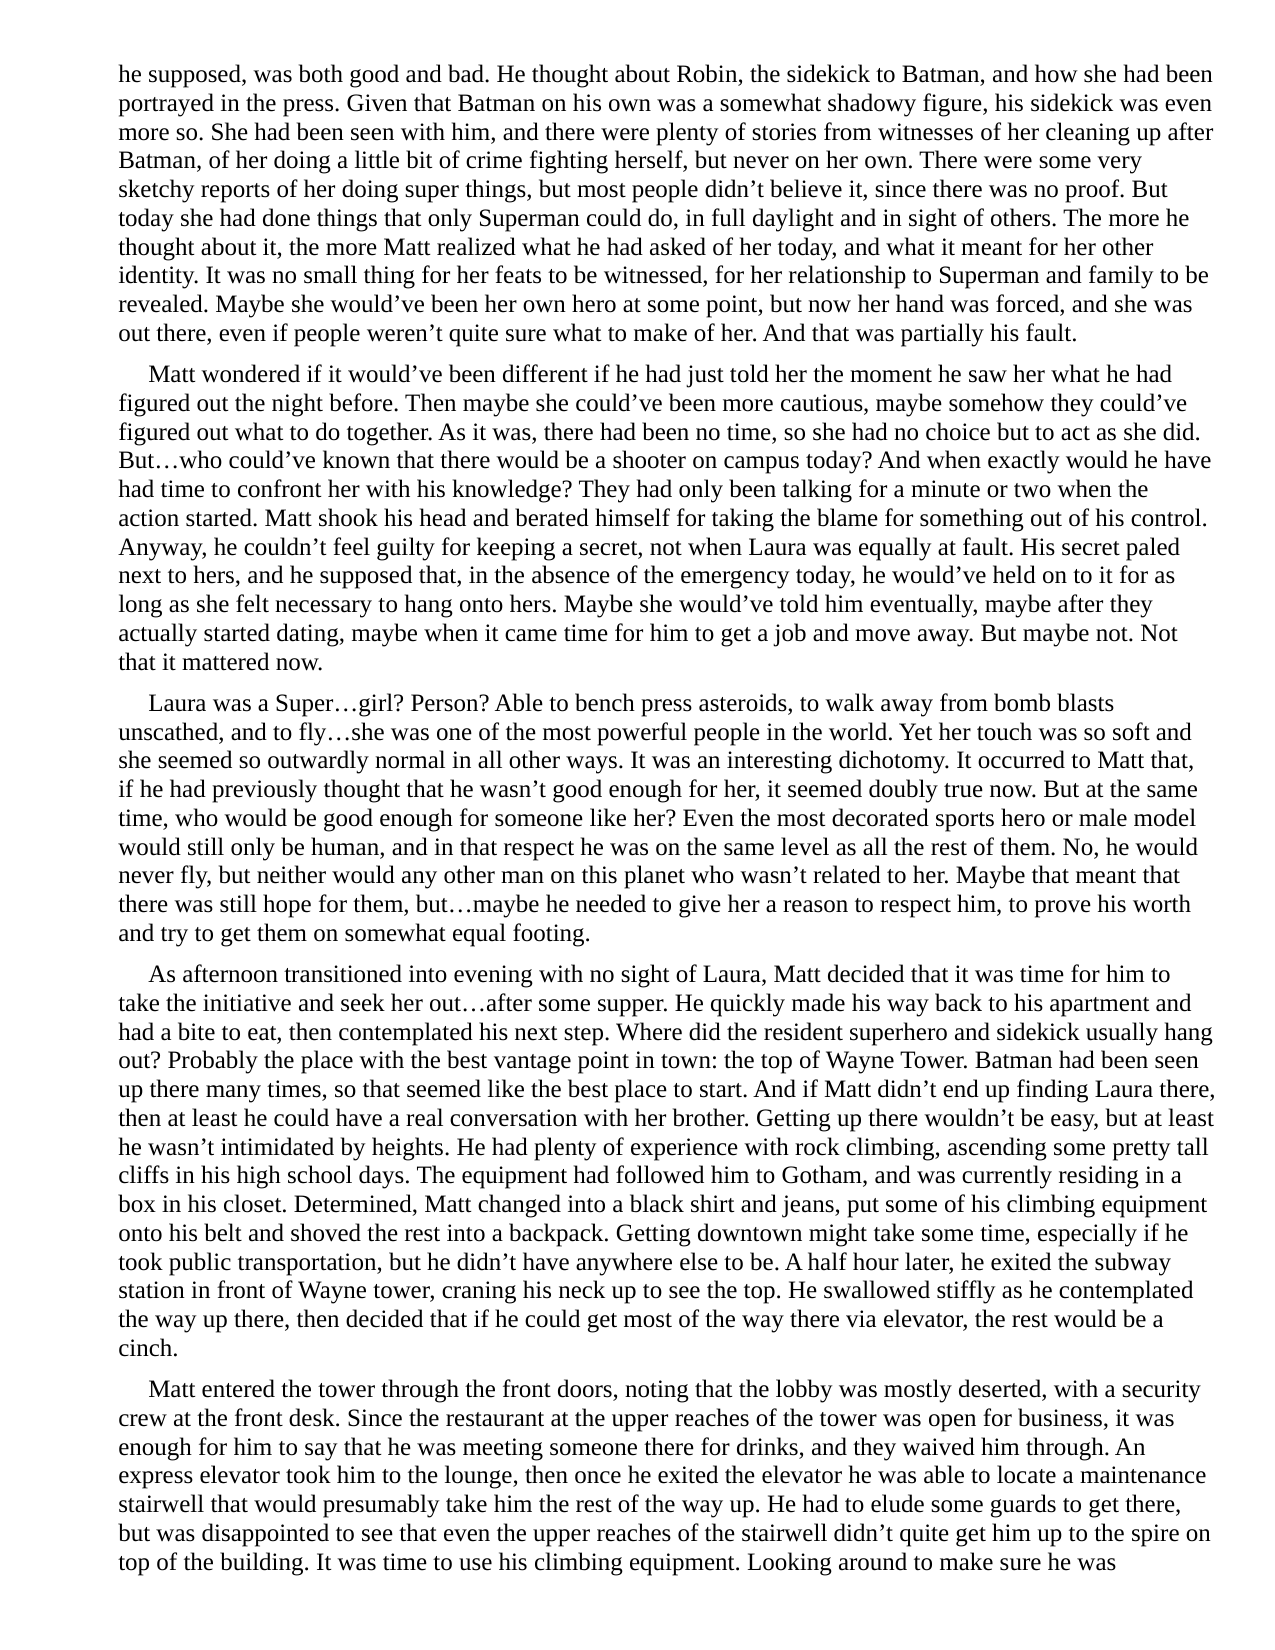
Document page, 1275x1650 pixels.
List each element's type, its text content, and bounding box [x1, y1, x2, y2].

text Matt entered the tower through the front doors, noting that the lobby was mostly deserted, with a security crew at the front desk. Since the restaurant at the upper reaches of the tower was open for business, it was enough for him to say that he was meeting someone there for drinks, and they waived him through. An express elevator took him to the lounge, then once he exited the elevator he was able to locate a maintenance stairwell that would presumably take him the rest of the way up. He had to elude some guards to get there, but was disappointed to see that even the upper reaches of the stairwell didn’t quite get him up to the spire on top of the building. It was time to use his climbing equipment. Looking around to make sure he was [118, 1374, 1216, 1575]
text Laura was a Super…girl? Person? Able to bench press asteroids, to walk away from bomb blasts unscathed, and to fly…she was one of the most powerful people in the world. Yet her touch was so soft and she seemed so outwardly normal in all other ways. It was an interesting dichotomy. It occurred to Matt that, if he had previously thought that he wasn’t good enough for her, it seemed doubly true now. But at the same time, who would be good enough for someone like her? Even the most decorated sports hero or male model would still only be human, and in that respect he was on the same level as all the rest of them. No, he would never fly, but neither would any other man on this planet who wasn’t related to her. Maybe that meant that there was still hope for them, but…maybe he needed to give her a reason to respect him, to prove his worth and try to get them on somewhat equal footing. [118, 688, 1216, 947]
text Matt wondered if it would’ve been different if he had just told her the moment he saw her what he had figured out the night before. Then maybe she could’ve been more cautious, maybe somehow they could’ve figured out what to do together. As it was, there had been no time, so she had no choice but to act as she did. But…who could’ve known that there would be a shooter on campus today? And when exactly would he have had time to confront her with his knowledge? They had only been talking for a minute or two when the action started. Matt shook his head and berated himself for taking the blame for something out of his control. Anyway, he couldn’t feel guilty for keeping a secret, not when Laura was equally at fault. His secret paled next to hers, and he supposed that, in the absence of the emergency today, he would’ve held on to it for as long as she felt necessary to hang onto hers. Maybe she would’ve told him eventually, maybe after they actually started dating, maybe when it came time for him to get a job and move away. But maybe not. Not that it mattered now. [118, 359, 1216, 675]
text he supposed, was both good and bad. He thought about Robin, the sidekick to Batman, and how she had been portrayed in the press. Given that Batman on his own was a somewhat shadowy figure, his sidekick was even more so. She had been seen with him, and there were plenty of stories from witnesses of her cleaning up after Batman, of her doing a little bit of crime fighting herself, but never on her own. There were some very sketchy reports of her doing super things, but most people didn’t believe it, since there was no proof. But today she had done things that only Superman could do, in full daylight and in sight of others. The more he thought about it, the more Matt realized what he had asked of her today, and what it meant for her other identity. It was no small thing for her feats to be witnessed, for her relationship to Superman and family to be revealed. Maybe she would’ve been her own hero at some point, but now her hand was forced, and she was out there, even if people weren’t quite sure what to make of her. And that was partially his fault. [118, 59, 1216, 347]
text As afternoon transitioned into evening with no sight of Laura, Matt decided that it was time for him to take the initiative and seek her out…after some supper. He quickly made his way back to his apartment and had a bite to eat, then contemplated his next step. Where did the resident superhero and sidekick usually hang out? Probably the place with the best vantage point in town: the top of Wayne Tower. Batman had been seen up there many times, so that seemed like the best place to start. And if Matt didn’t end up finding Laura there, then at least he could have a real conversation with her brother. Getting up there wouldn’t be easy, but at least he wasn’t intimidated by heights. He had plenty of experience with rock climbing, ascending some pretty tall cliffs in his high school days. The equipment had followed him to Gotham, and was currently residing in a box in his closet. Determined, Matt changed into a black shirt and jeans, put some of his climbing equipment onto his belt and shoved the rest into a backpack. Getting downtown might take some time, especially if he took public transportation, but he didn’t have anywhere else to be. A half hour later, he exited the subway station in front of Wayne tower, craning his neck up to see the top. He swallowed stiffly as he contemplated the way up there, then decided that if he could get most of the way there via elevator, the rest would be a cinch. [118, 959, 1216, 1362]
